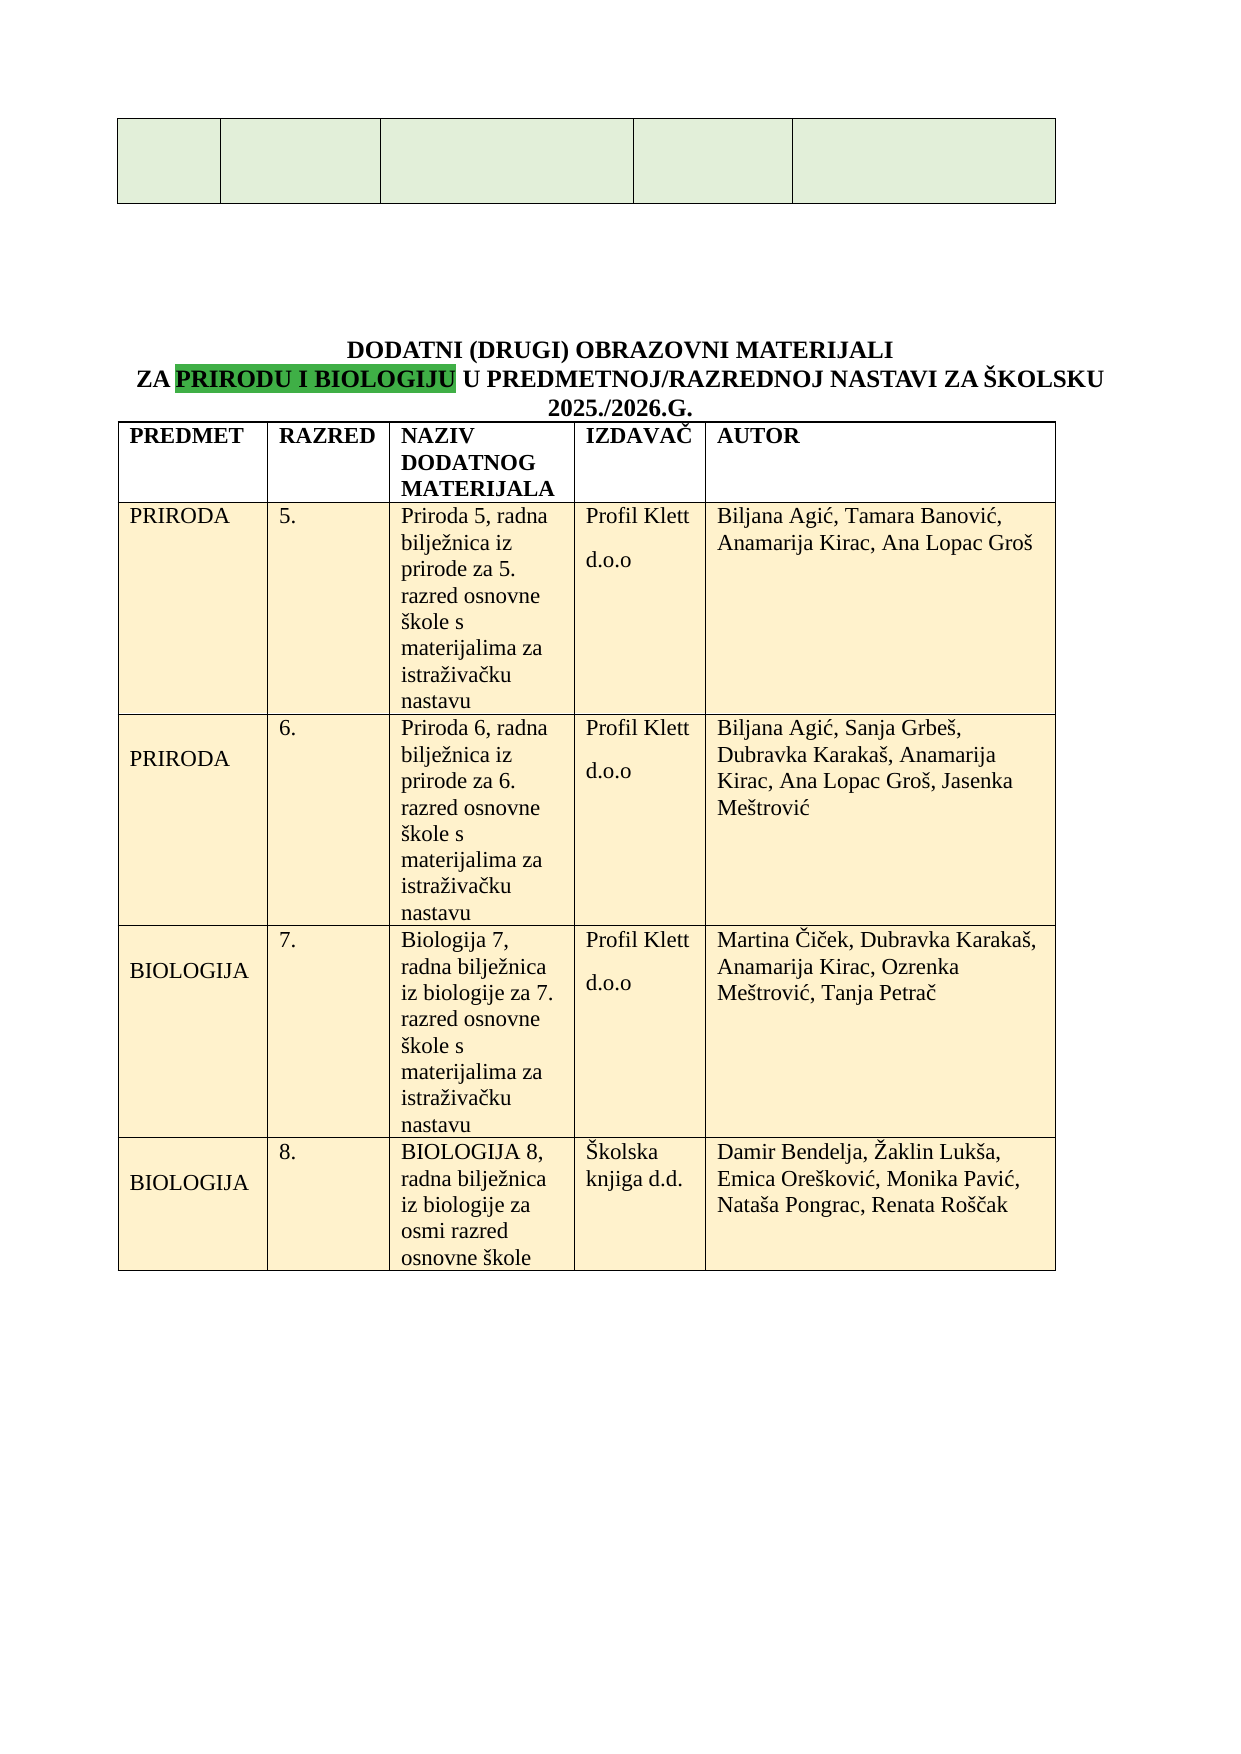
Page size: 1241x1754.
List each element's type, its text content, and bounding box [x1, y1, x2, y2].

table_cell PRIRODA [119, 503, 267, 713]
table_cell 6. [268, 715, 389, 925]
table_cell PRIRODA [119, 715, 267, 925]
table_cell Priroda 5, radna bilježnica iz prirode za 5. razred osnovne škole s materijalima za istraživačku nastavu [390, 503, 574, 713]
table_cell Martina Čiček, Dubravka Karakaš, Anamarija Kirac, Ozrenka Meštrović, Tanja Petrač [706, 926, 1055, 1137]
table_cell Profil Klett d.o.o [575, 715, 705, 925]
table_cell [793, 119, 1055, 203]
table_header NAZIV DODATNOG MATERIJALA [390, 423, 574, 502]
table_cell 5. [268, 503, 389, 713]
table_cell BIOLOGIJA [119, 1138, 267, 1270]
table_cell Priroda 6, radna bilježnica iz prirode za 6. razred osnovne škole s materijalima za istraživačku nastavu [390, 715, 574, 925]
table_cell Biologija 7, radna bilježnica iz biologije za 7. razred osnovne škole s materijalima za istraživačku nastavu [390, 926, 574, 1137]
table_header AUTOR [706, 423, 1055, 502]
table_cell [381, 119, 633, 203]
table_header RAZRED [268, 423, 389, 502]
text DODATNI (DRUGI) OBRAZOVNI MATERIJALI [118, 335, 1122, 364]
table_cell Damir Bendelja, Žaklin Lukša, Emica Orešković, Monika Pavić, Nataša Pongrac, Renata Roščak [706, 1138, 1055, 1270]
table_header IZDAVAČ [575, 423, 705, 502]
table_cell Profil Klett d.o.o [575, 926, 705, 1137]
table_cell 7. [268, 926, 389, 1137]
table_cell BIOLOGIJA [119, 926, 267, 1137]
table_cell [221, 119, 380, 203]
table_header PREDMET [119, 423, 267, 502]
table_cell BIOLOGIJA 8, radna bilježnica iz biologije za osmi razred osnovne škole [390, 1138, 574, 1270]
table_cell Profil Klett d.o.o [575, 503, 705, 713]
table_cell Biljana Agić, Sanja Grbeš, Dubravka Karakaš, Anamarija Kirac, Ana Lopac Groš, Jasenka Meštrović [706, 715, 1055, 925]
table_cell Školska knjiga d.d. [575, 1138, 705, 1270]
table_cell [118, 119, 220, 203]
table_cell 8. [268, 1138, 389, 1270]
table_cell Biljana Agić, Tamara Banović, Anamarija Kirac, Ana Lopac Groš [706, 503, 1055, 713]
text ZA PRIRODU I BIOLOGIJU U PREDMETNOJ/RAZREDNOJ NASTAVI ZA ŠKOLSKU 2025./2026.G. [118, 364, 1122, 421]
table_cell [634, 119, 792, 203]
